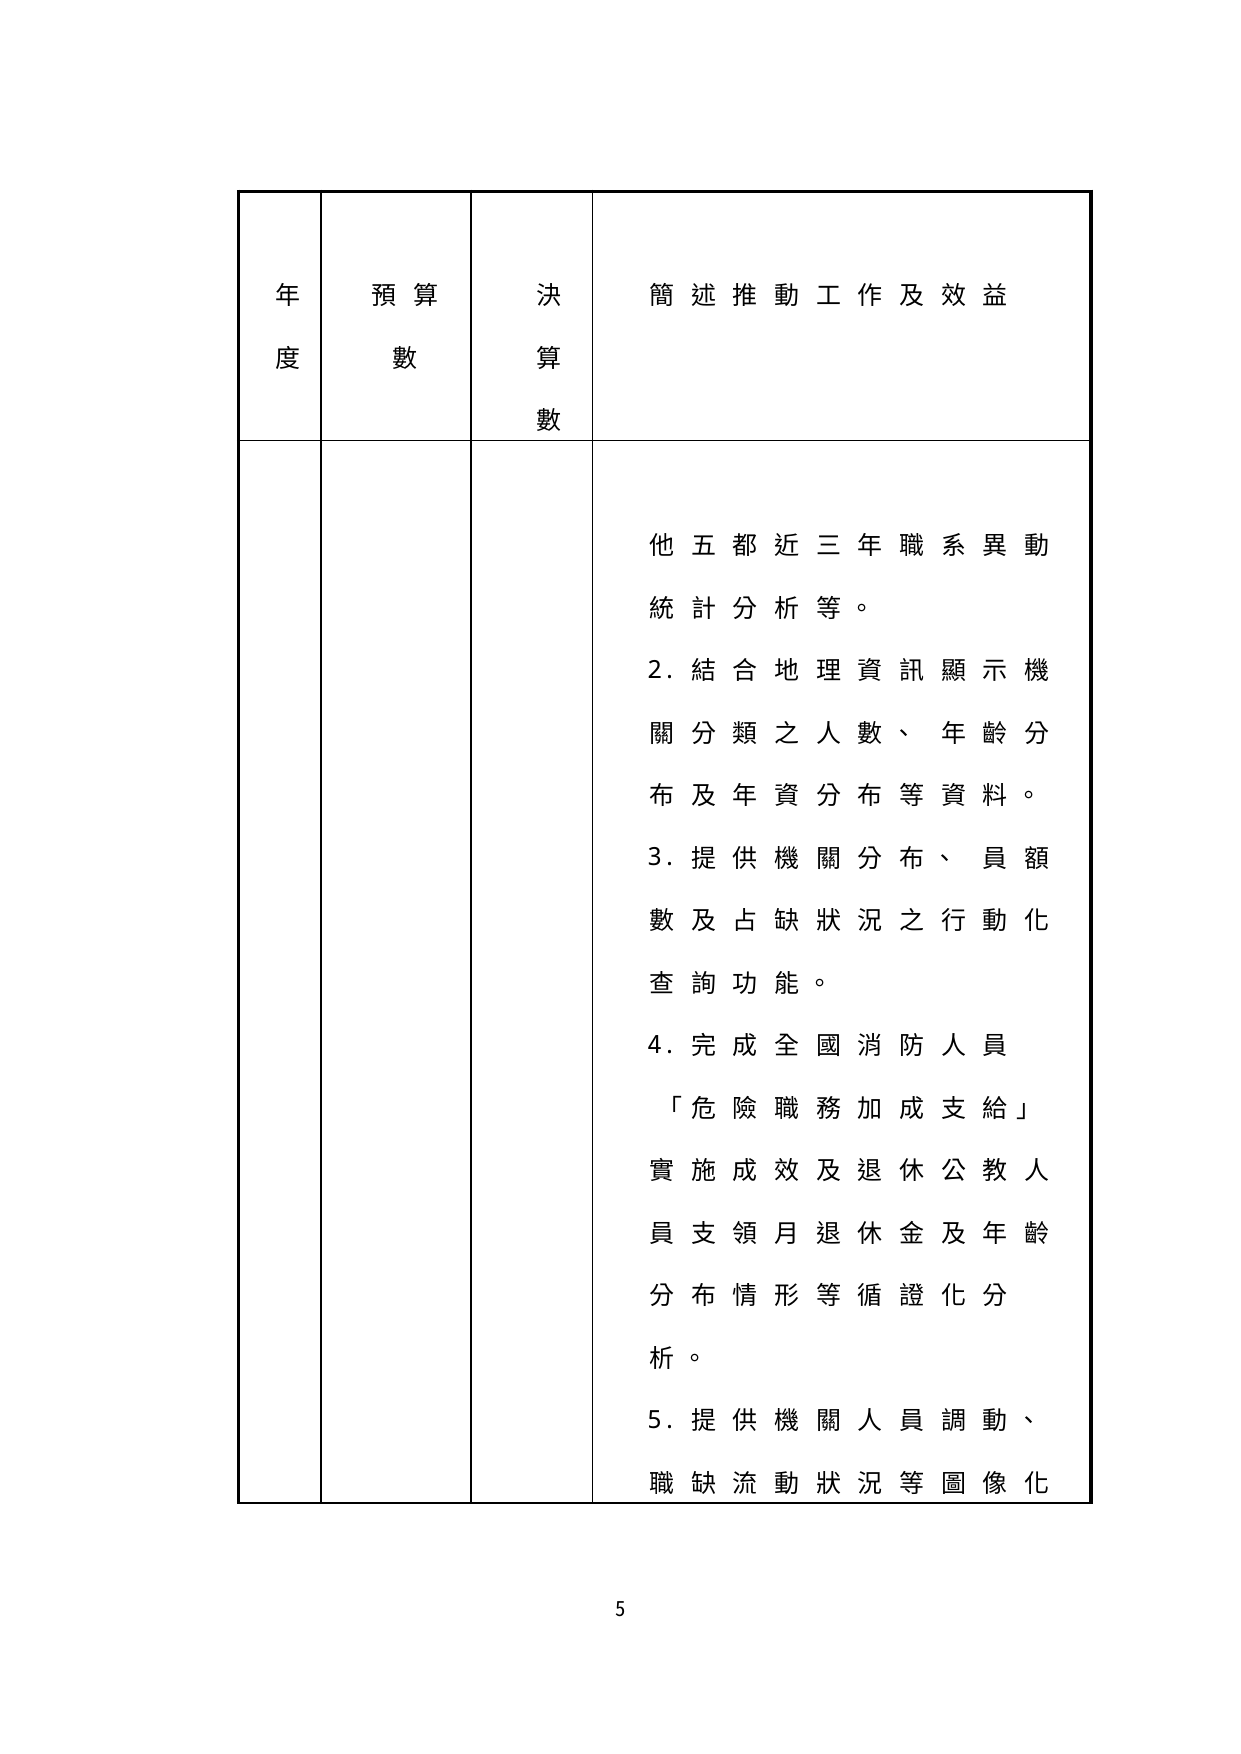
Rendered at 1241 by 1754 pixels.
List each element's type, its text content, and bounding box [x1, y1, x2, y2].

table_cell [472, 441, 592, 1502]
table_cell [322, 441, 470, 1502]
table_header 預算數 [322, 193, 470, 439]
table_header 簡述推動工作及效益 [593, 193, 1089, 439]
table_cell [240, 441, 320, 1502]
table_cell 他五都近三年職系異動統計分析等。 2.結合地理資訊顯示機關分類之人數、年齡分布及年資分布等資料。 3.提供機關分布、員額數及占缺狀況之行動化查詢功能。 4.完成全國消防人員「危險職務加成支給」實施成效及退休公教人員支領月退休金及年齡分布情形等循證化分析。 5.提供機關人員調動、職缺流動狀況等圖像化 [593, 441, 1089, 1502]
table_header 年度 [240, 193, 320, 439]
table_header 決算數 [472, 193, 592, 439]
